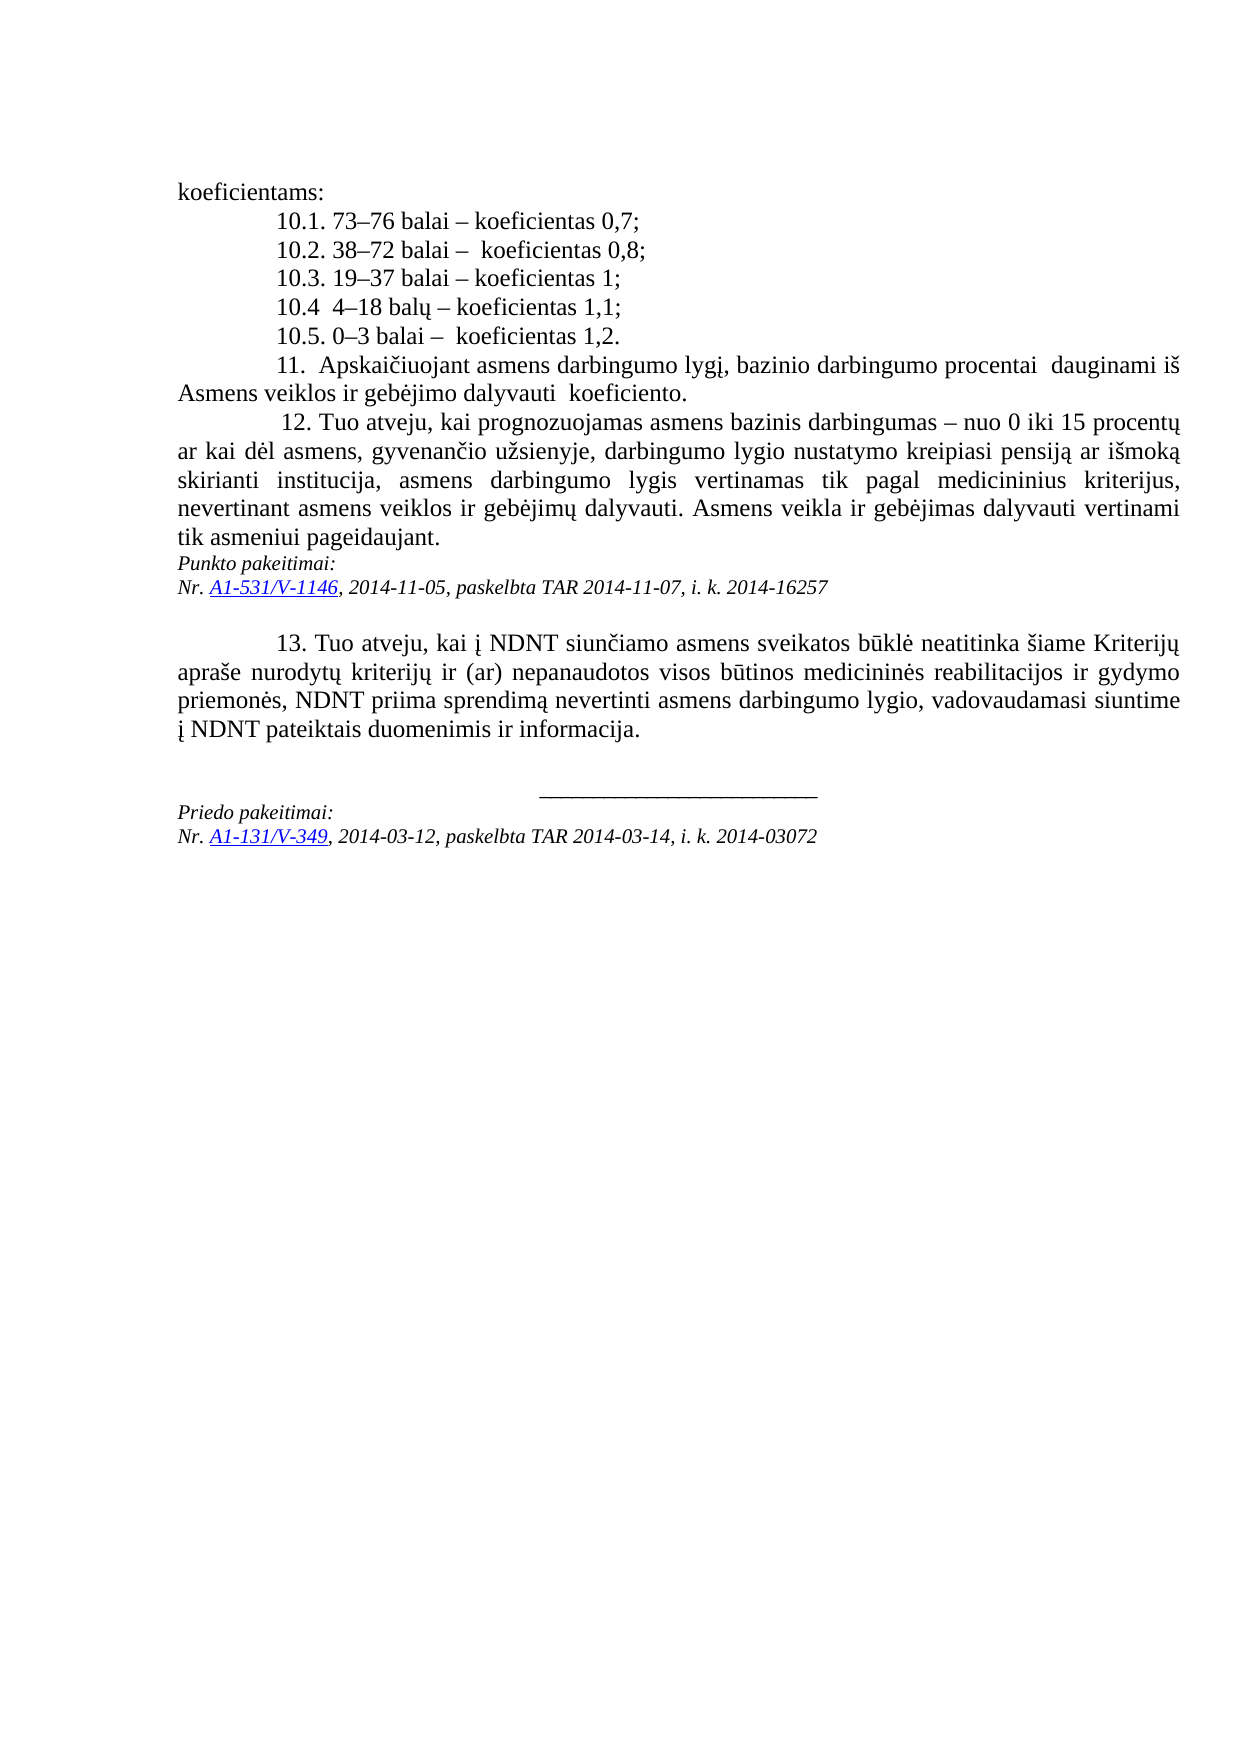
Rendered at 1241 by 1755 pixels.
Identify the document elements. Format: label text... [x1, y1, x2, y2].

text Nr. A1-531/V-1146, 2014-11-05, paskelbta TAR 2014-11-07, i. k. 2014-16257 [177, 575, 1181, 599]
text Nr. A1-131/V-349, 2014-03-12, paskelbta TAR 2014-03-14, i. k. 2014-03072 [177, 824, 1181, 848]
text 12. Tuo atveju, kai prognozuojamas asmens bazinis darbingumas – nuo 0 iki 15 procentų ar kai dėl asmens, gyvenančio užsienyje, darbingumo lygio nustatymo kreipiasi pensiją ar išmoką skirianti institucija, asmens darbingumo lygis vertinamas tik pagal medicininius kriterijus, nevertinant asmens veiklos ir gebėjimų dalyvauti. Asmens veikla ir gebėjimas dalyvauti vertinami tik asmeniui pageidaujant. [177, 407, 1181, 551]
text 13. Tuo atveju, kai į NDNT siunčiamo asmens sveikatos būklė neatitinka šiame Kriterijų apraše nurodytų kriterijų ir (ar) nepanaudotos visos būtinos medicininės reabilitacijos ir gydymo priemonės, NDNT priima sprendimą nevertinti asmens darbingumo lygio, vadovaudamasi siuntime į NDNT pateiktais duomenimis ir informacija. [177, 628, 1181, 743]
text Priedo pakeitimai: [177, 800, 1181, 824]
text 10.2. 38–72 balai – koeficientas 0,8; [177, 235, 1181, 263]
text koeficientams: [177, 177, 1181, 206]
text 10.3. 19–37 balai – koeficientas 1; [177, 263, 1181, 292]
text Punkto pakeitimai: [177, 551, 1181, 575]
text 10.4 4–18 balų – koeficientas 1,1; [177, 292, 1181, 321]
text 10.1. 73–76 balai – koeficientas 0,7; [177, 206, 1181, 235]
text 11. Apskaičiuojant asmens darbingumo lygį, bazinio darbingumo procentai dauginami iš Asmens veiklos ir gebėjimo dalyvauti koeficiento. [177, 350, 1181, 407]
text 10.5. 0–3 balai – koeficientas 1,2. [177, 321, 1181, 350]
text __________________________ [177, 772, 1181, 800]
